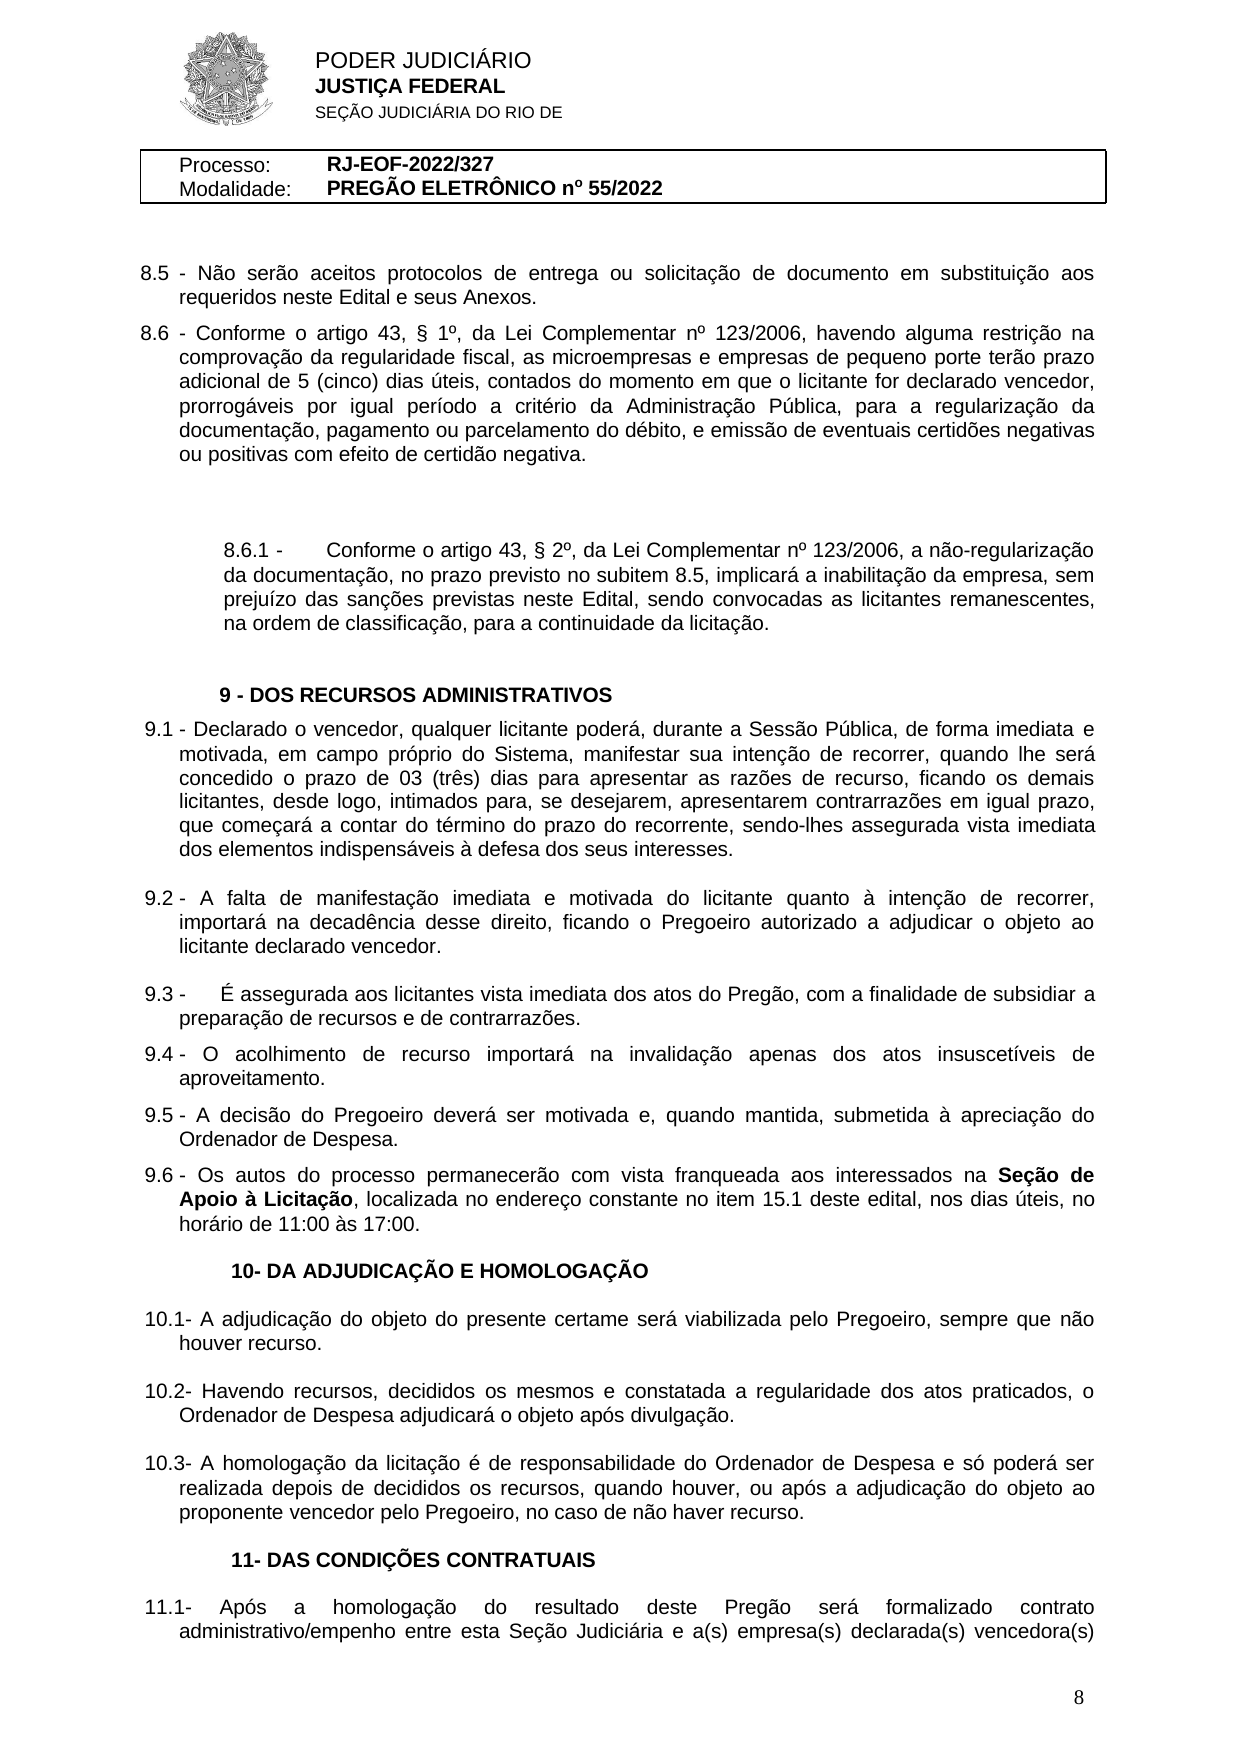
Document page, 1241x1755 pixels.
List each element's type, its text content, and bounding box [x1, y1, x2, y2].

list - A falta de manifestação imediata e motivada do licitante quanto à intenção de recorrer, importará na decadência desse direito, ficando o Pregoeiro autorizado a adjudicar o objeto ao licitante declarado vencedor. [144, 885, 1095, 958]
list - DOS RECURSOS ADMINISTRATIVOS [219, 683, 1120, 707]
list - Declarado o vencedor, qualquer licitante poderá, durante a Sessão Pública, de forma imediata e motivada, em campo próprio do Sistema, manifestar sua intenção de recorrer, quando lhe será concedido o prazo de 03 (três) dias para apresentar as razões de recurso, ficando os demais licitantes, desde logo, intimados para, se desejarem, apresentarem contrarrazões em igual prazo, que começará a contar do término do prazo do recorrente, sendo-lhes assegurada vista imediata dos elementos indispensáveis à defesa dos seus interesses. [144, 718, 1095, 861]
list - É assegurada aos licitantes vista imediata dos atos do Pregão, com a finalidade de subsidiar a preparação de recursos e de contrarrazões. [144, 982, 1095, 1030]
list - Não serão aceitos protocolos de entrega ou solicitação de documento em substituição aos requeridos neste Edital e seus Anexos. [140, 260, 1095, 308]
list - DA ADJUDICAÇÃO E HOMOLOGAÇÃO [231, 1259, 1120, 1283]
list - Conforme o artigo 43, § 1º, da Lei Complementar nº 123/2006, havendo alguma restrição na comprovação da regularidade fiscal, as microempresas e empresas de pequeno porte terão prazo adicional de 5 (cinco) dias úteis, contados do momento em que o licitante for declarado vencedor, prorrogáveis por igual período a critério da Administração Pública, para a regularização da documentação, pagamento ou parcelamento do débito, e emissão de eventuais certidões negativas ou positivas com efeito de certidão negativa. [140, 321, 1095, 466]
list - DAS CONDIÇÕES CONTRATUAIS [231, 1547, 1120, 1571]
text 8.6.1 - Conforme o artigo 43, § 2º, da Lei Complementar nº 123/2006, a não-regularização da documentação, no prazo previsto no subitem 8.5, implicará a inabilitação da empresa, sem prejuízo das sanções previstas neste Edital, sendo convocadas as licitantes remanescentes, na ordem de classificação, para a continuidade da licitação. [223, 538, 1095, 635]
list - Havendo recursos, decididos os mesmos e constatada a regularidade dos atos praticados, o Ordenador de Despesa adjudicará o objeto após divulgação. [144, 1379, 1095, 1427]
list - A decisão do Pregoeiro deverá ser motivada e, quando mantida, submetida à apreciação do Ordenador de Despesa. [144, 1102, 1095, 1151]
list - A homologação da licitação é de responsabilidade do Ordenador de Despesa e só poderá ser realizada depois de decididos os recursos, quando houver, ou após a adjudicação do objeto ao proponente vencedor pelo Pregoeiro, no caso de não haver recurso. [144, 1451, 1095, 1523]
list - Após a homologação do resultado deste Pregão será formalizado contrato administrativo/empenho entre esta Seção Judiciária e a(s) empresa(s) declarada(s) vencedora(s) [144, 1595, 1095, 1643]
list - Os autos do processo permanecerão com vista franqueada aos interessados na Seção de Apoio à Licitação, localizada no endereço constante no item 15.1 deste edital, nos dias úteis, no horário de 11:00 às 17:00. [144, 1163, 1095, 1235]
list - O acolhimento de recurso importará na invalidação apenas dos atos insuscetíveis de aproveitamento. [144, 1042, 1095, 1090]
list - A adjudicação do objeto do presente certame será viabilizada pelo Pregoeiro, sempre que não houver recurso. [144, 1308, 1095, 1355]
